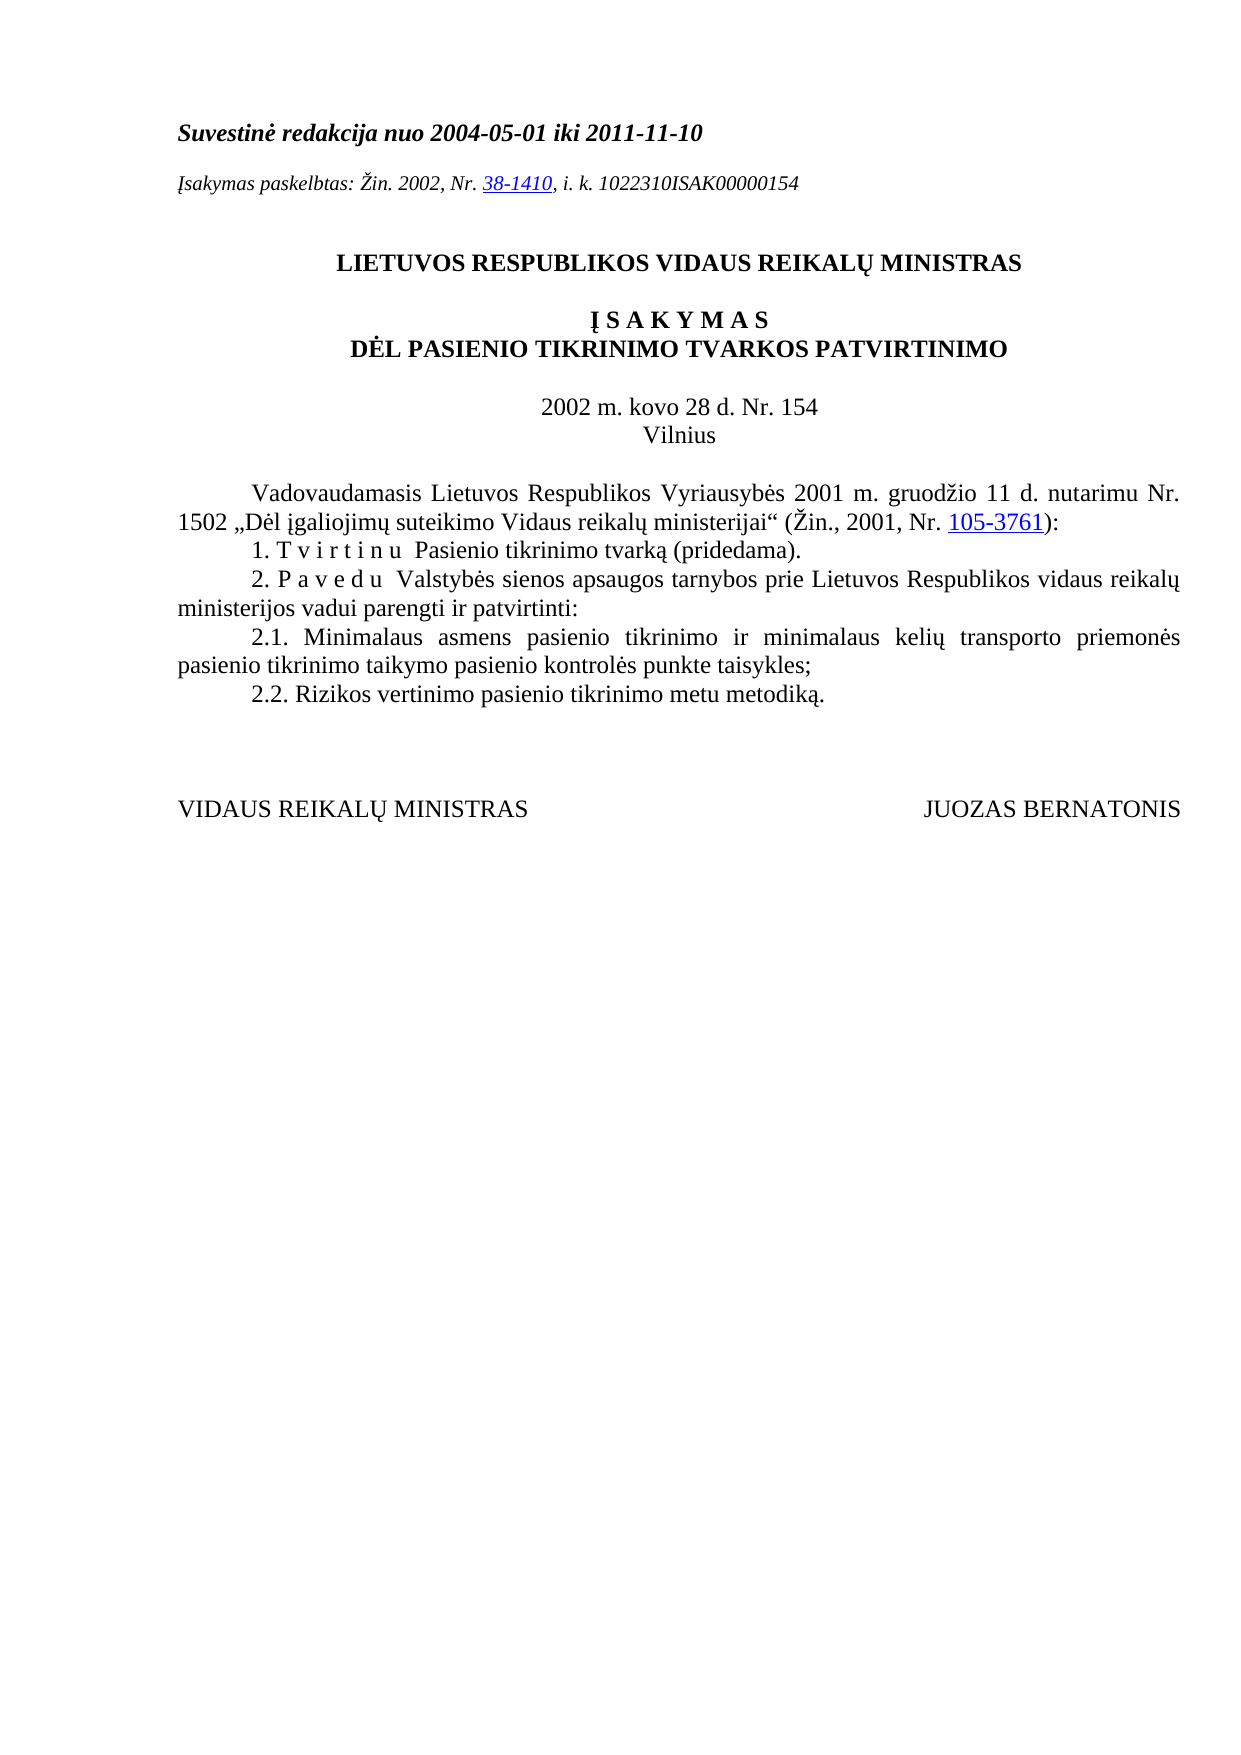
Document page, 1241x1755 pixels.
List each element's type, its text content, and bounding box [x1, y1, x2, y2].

text 2.1. Minimalaus asmens pasienio tikrinimo ir minimalaus kelių transporto priemonės pasienio tikrinimo taikymo pasienio kontrolės punkte taisykles; [177, 622, 1181, 679]
text 1. Tvirtinu Pasienio tikrinimo tvarką (pridedama). [177, 535, 1181, 564]
text Vadovaudamasis Lietuvos Respublikos Vyriausybės 2001 m. gruodžio 11 d. nutarimu Nr. 1502 „Dėl įgaliojimų suteikimo Vidaus reikalų ministerijai“ (Žin., 2001, Nr. 105-3761): [177, 478, 1181, 535]
text VIDAUS REIKALŲ MINISTRAS JUOZAS BERNATONIS [177, 794, 1181, 823]
text 2. Pavedu Valstybės sienos apsaugos tarnybos prie Lietuvos Respublikos vidaus reikalų ministerijos vadui parengti ir patvirtinti: [177, 564, 1181, 622]
text Įsakymas paskelbtas: Žin. 2002, Nr. 38-1410, i. k. 1022310ISAK00000154 [177, 171, 1181, 195]
text LIETUVOS RESPUBLIKOS VIDAUS REIKALŲ MINISTRAS [177, 248, 1181, 277]
text DĖL PASIENIO TIKRINIMO TVARKOS PATVIRTINIMO [177, 334, 1181, 363]
text Į S A K Y M A S [177, 305, 1181, 334]
text Vilnius [177, 420, 1181, 449]
text 2002 m. kovo 28 d. Nr. 154 [177, 392, 1181, 420]
text Suvestinė redakcija nuo 2004-05-01 iki 2011-11-10 [177, 118, 1181, 147]
text 2.2. Rizikos vertinimo pasienio tikrinimo metu metodiką. [177, 679, 1181, 708]
